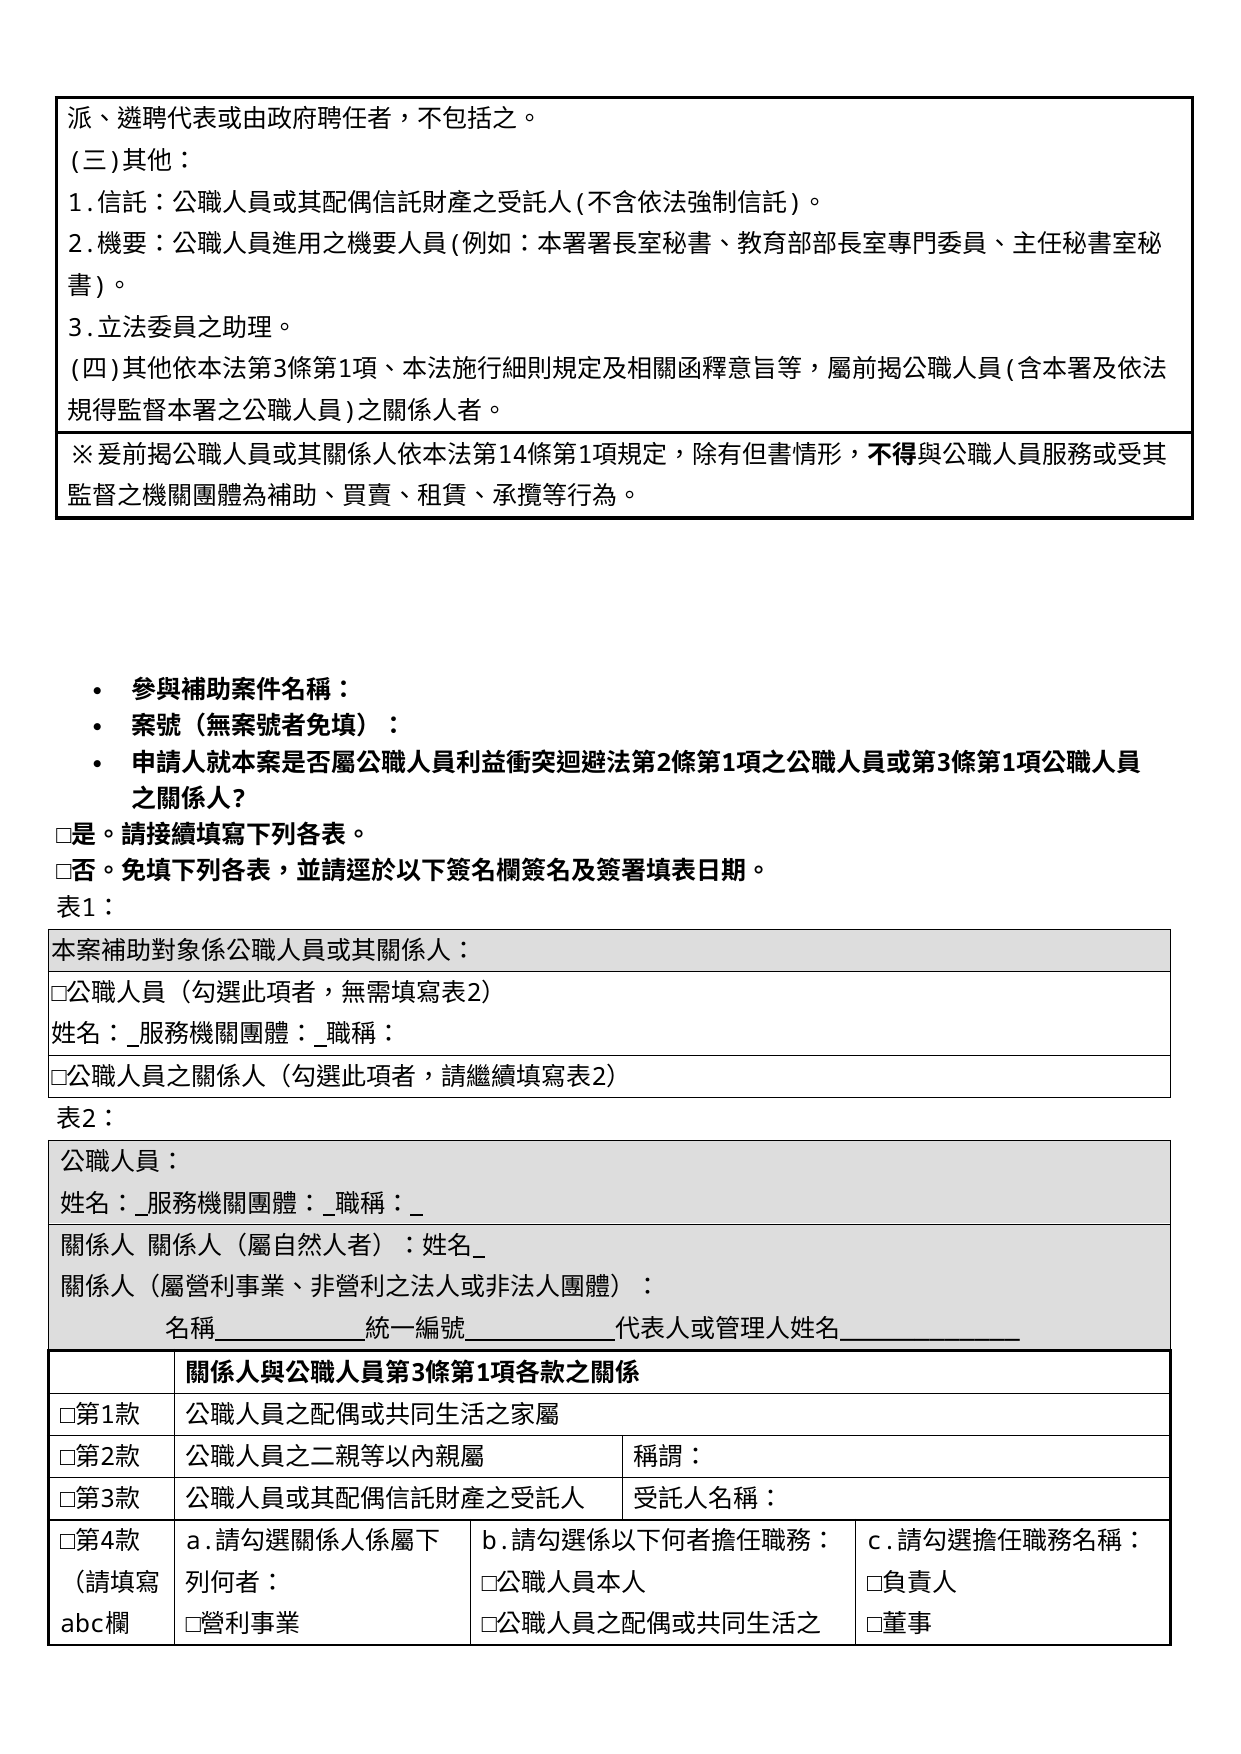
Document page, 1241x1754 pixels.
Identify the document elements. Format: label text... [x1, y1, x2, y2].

table_cell □第4款 （請填寫abc欄 [50, 1521, 174, 1644]
table_cell □第2款 [50, 1436, 174, 1477]
list 案號（無案號者免填）： [94, 706, 1162, 742]
text □否。免填下列各表，並請逕於以下簽名欄簽名及簽署填表日期。 [56, 851, 1162, 887]
table_cell 公職人員之二親等以內親屬 [175, 1436, 622, 1477]
table_header 公職人員： 姓名： 服務機關團體： 職稱： [49, 1141, 1170, 1223]
table_cell □第3款 [50, 1478, 174, 1519]
table_cell [50, 1352, 174, 1393]
table_cell 受託人名稱： [623, 1478, 1169, 1519]
text 表2： [56, 1098, 1162, 1134]
table_cell 關係人與公職人員第3條第1項各款之關係 [175, 1352, 1169, 1393]
table_cell 派、遴聘代表或由政府聘任者，不包括之。 (三)其他： 1.信託：公職人員或其配偶信託財產之受託人(不含依法強制信託)。 2.機要：公職人員進用之機要人員(例如：本署署長室秘書、教育部部長室專門委員、主任秘書室秘書)。 3.立法委員之助理。 (四)其他依本法第3條第1項、本法施行細則規定及相關函釋意旨等，屬前揭公職人員(含本署及依法規得監督本署之公職人員)之關係人者。 [58, 99, 1191, 431]
table_header 本案補助對象係公職人員或其關係人： [49, 930, 1170, 971]
table_cell □公職人員（勾選此項者，無需填寫表2） 姓名： 服務機關團體： 職稱： [49, 972, 1170, 1054]
table_cell □公職人員之關係人（勾選此項者，請繼續填寫表2） [49, 1056, 1170, 1097]
table_cell 稱謂： [623, 1436, 1169, 1477]
table_cell b.請勾選係以下何者擔任職務： □公職人員本人 □公職人員之配偶或共同生活之 [471, 1521, 855, 1644]
table_cell 公職人員或其配偶信託財產之受託人 [175, 1478, 622, 1519]
list 參與補助案件名稱： [94, 669, 1162, 706]
table_cell ※爰前揭公職人員或其關係人依本法第14條第1項規定，除有但書情形，不得與公職人員服務或受其監督之機關團體為補助、買賣、租賃、承攬等行為。 [58, 434, 1191, 516]
list 申請人就本案是否屬公職人員利益衝突迴避法第2條第1項之公職人員或第3條第1項公職人員之關係人? [94, 742, 1162, 814]
table_cell a.請勾選關係人係屬下列何者： □營利事業 [175, 1521, 470, 1644]
table_cell c.請勾選擔任職務名稱： □負責人 □董事 [856, 1521, 1169, 1644]
table_cell 公職人員之配偶或共同生活之家屬 [175, 1394, 1169, 1435]
text □是。請接續填寫下列各表。 [56, 814, 1162, 851]
table_cell 關係人 關係人（屬自然人者）：姓名 關係人（屬營利事業、非營利之法人或非法人團體）： 名稱 統一編號 代表人或管理人姓名____________ [49, 1225, 1170, 1349]
table_cell □第1款 [50, 1394, 174, 1435]
text 表1： [56, 887, 1162, 923]
